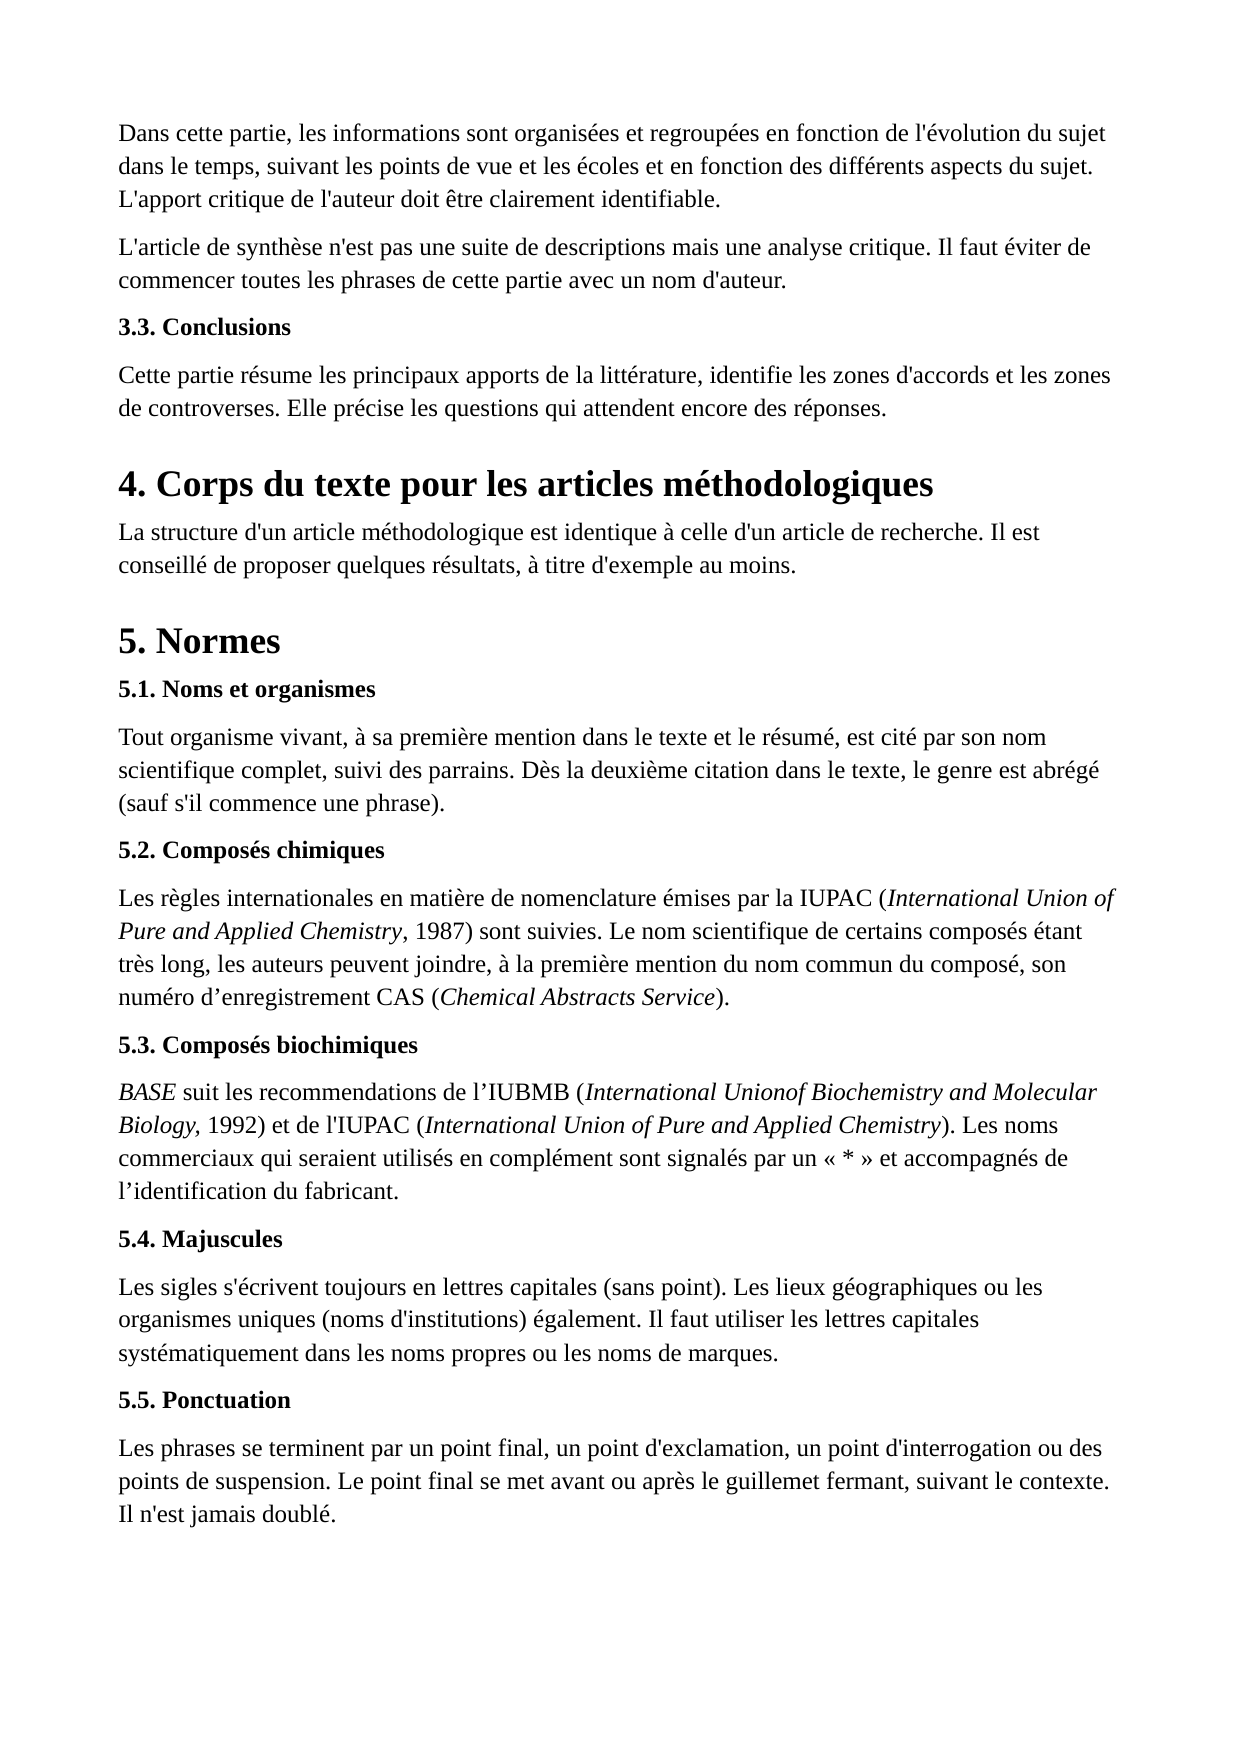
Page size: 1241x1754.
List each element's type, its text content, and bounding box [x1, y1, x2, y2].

text Tout organisme vivant, à sa première mention dans le texte et le résumé, est cité par son nom scientifique complet, suivi des parrains. Dès la deuxième citation dans le texte, le genre est abrégé (sauf s'il commence une phrase). [118, 722, 1122, 817]
text 5.2. Composés chimiques [118, 835, 1122, 864]
text BASE suit les recommendations de l’IUBMB (International Unionof Biochemistry and Molecular Biology, 1992) et de l'IUPAC (International Union of Pure and Applied Chemistry). Les noms commerciaux qui seraient utilisés en complément sont signalés par un « * » et accompagnés de l’identification du fabricant. [118, 1077, 1122, 1205]
text 5.3. Composés biochimiques [118, 1030, 1122, 1058]
text 3.3. Conclusions [118, 312, 1122, 341]
text L'article de synthèse n'est pas une suite de descriptions mais une analyse critique. Il faut éviter de commencer toutes les phrases de cette partie avec un nom d'auteur. [118, 232, 1122, 293]
text Cette partie résume les principaux apports de la littérature, identifie les zones d'accords et les zones de controverses. Elle précise les questions qui attendent encore des réponses. [118, 360, 1122, 422]
subtitle 5. Normes [118, 618, 1122, 662]
text La structure d'un article méthodologique est identique à celle d'un article de recherche. Il est conseillé de proposer quelques résultats, à titre d'exemple au moins. [118, 517, 1122, 579]
text Les règles internationales en matière de nomenclature émises par la IUPAC (International Union of Pure and Applied Chemistry, 1987) sont suivies. Le nom scientifique de certains composés étant très long, les auteurs peuvent joindre, à la première mention du nom commun du composé, son numéro d’enregistrement CAS (Chemical Abstracts Service). [118, 883, 1122, 1011]
subtitle 4. Corps du texte pour les articles méthodologiques [118, 461, 1122, 504]
text Les phrases se terminent par un point final, un point d'exclamation, un point d'interrogation ou des points de suspension. Le point final se met avant ou après le guillemet fermant, suivant le contexte. Il n'est jamais doublé. [118, 1433, 1122, 1528]
text 5.4. Majuscules [118, 1224, 1122, 1253]
text Les sigles s'écrivent toujours en lettres capitales (sans point). Les lieux géographiques ou les organismes uniques (noms d'institutions) également. Il faut utiliser les lettres capitales systématiquement dans les noms propres ou les noms de marques. [118, 1272, 1122, 1366]
text 5.1. Noms et organismes [118, 674, 1122, 703]
text Dans cette partie, les informations sont organisées et regroupées en fonction de l'évolution du sujet dans le temps, suivant les points de vue et les écoles et en fonction des différents aspects du sujet. L'apport critique de l'auteur doit être clairement identifiable. [118, 118, 1122, 213]
text 5.5. Ponctuation [118, 1385, 1122, 1414]
